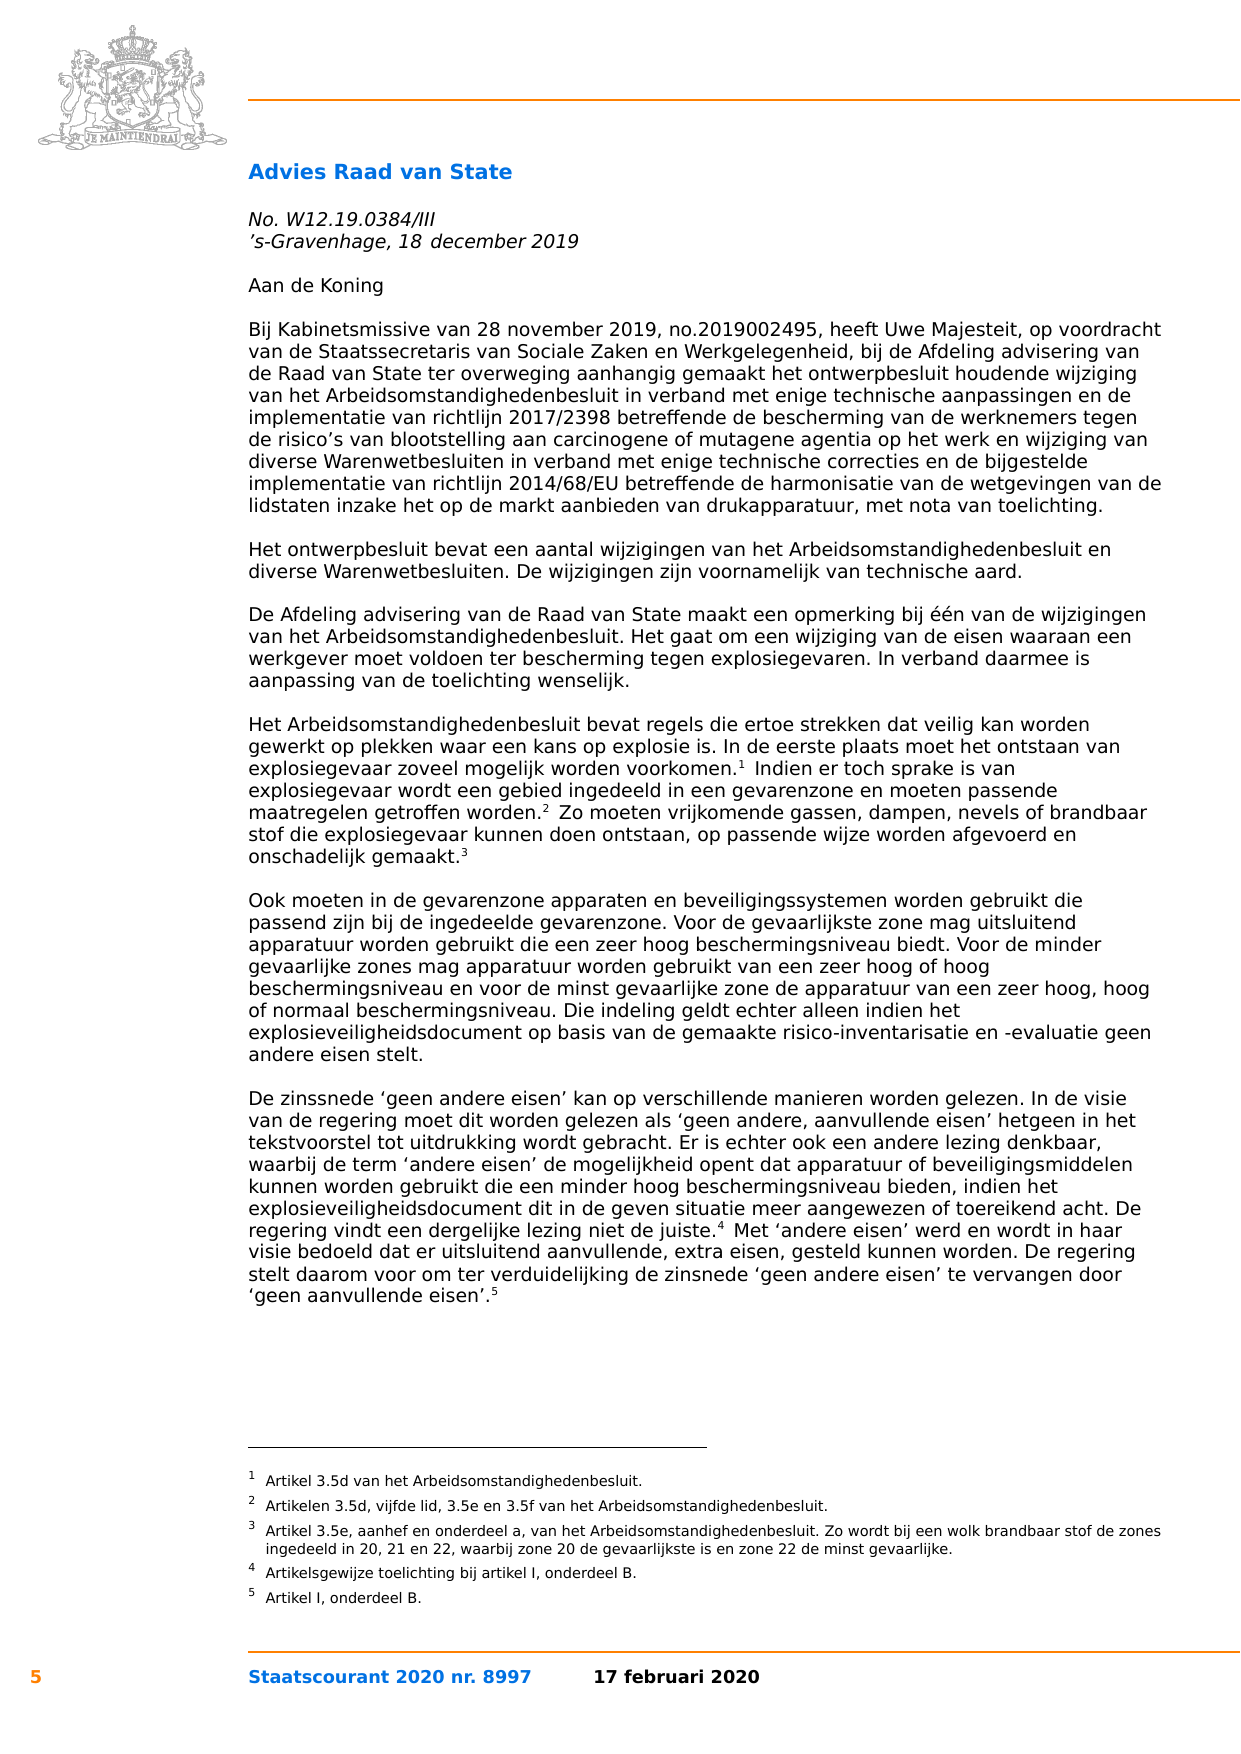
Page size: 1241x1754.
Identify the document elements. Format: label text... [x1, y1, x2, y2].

text De zinssnede ‘geen andere eisen’ kan op verschillende manieren worden gelezen. In de visie van de regering moet dit worden gelezen als ‘geen andere, aanvullende eisen’ hetgeen in het tekstvoorstel tot uitdrukking wordt gebracht. Er is echter ook een andere lezing denkbaar, waarbij de term ‘andere eisen’ de mogelijkheid opent dat apparatuur of beveiligingsmiddelen kunnen worden gebruikt die een minder hoog beschermingsniveau bieden, indien het explosieveiligheidsdocument dit in de geven situatie meer aangewezen of toereikend acht. De regering vindt een dergelijke lezing niet de juiste. Met ‘andere eisen’ werd en wordt in haar visie bedoeld dat er uitsluitend aanvullende, extra eisen, gesteld kunnen worden. De regering stelt daarom voor om ter verduidelijking de zinsnede ‘geen andere eisen’ te vervangen door ‘geen aanvullende eisen’. [248, 1088, 1163, 1307]
text Aan de Koning [248, 275, 1163, 297]
text Artikelsgewijze toelichting bij artikel I, onderdeel B. [248, 1561, 1163, 1583]
text Artikel I, onderdeel B. [248, 1586, 1163, 1608]
text De Afdeling advisering van de Raad van State maakt een opmerking bij één van de wijzigingen van het Arbeidsomstandighedenbesluit. Het gaat om een wijziging van de eisen waaraan een werkgever moet voldoen ter bescherming tegen explosiegevaren. In verband daarmee is aanpassing van de toelichting wenselijk. [248, 604, 1163, 692]
picture [38, 25, 227, 150]
text Ook moeten in de gevarenzone apparaten en beveiligingssystemen worden gebruikt die passend zijn bij de ingedeelde gevarenzone. Voor de gevaarlijkste zone mag uitsluitend apparatuur worden gebruikt die een zeer hoog beschermingsniveau biedt. Voor de minder gevaarlijke zones mag apparatuur worden gebruikt van een zeer hoog of hoog beschermingsniveau en voor de minst gevaarlijke zone de apparatuur van een zeer hoog, hoog of normaal beschermingsniveau. Die indeling geldt echter alleen indien het explosieveiligheidsdocument op basis van de gemaakte risico-inventarisatie en -evaluatie geen andere eisen stelt. [248, 890, 1163, 1066]
text No. W12.19.0384/III [248, 209, 1163, 231]
text Het Arbeidsomstandighedenbesluit bevat regels die ertoe strekken dat veilig kan worden gewerkt op plekken waar een kans op explosie is. In de eerste plaats moet het ontstaan van explosiegevaar zoveel mogelijk worden voorkomen. Indien er toch sprake is van explosiegevaar wordt een gebied ingedeeld in een gevarenzone en moeten passende maatregelen getroffen worden. Zo moeten vrijkomende gassen, dampen, nevels of brandbaar stof die explosiegevaar kunnen doen ontstaan, op passende wijze worden afgevoerd en onschadelijk gemaakt. [248, 714, 1163, 868]
text Artikel 3.5d van het Arbeidsomstandighedenbesluit. [248, 1469, 1163, 1491]
text Artikelen 3.5d, vijfde lid, 3.5e en 3.5f van het Arbeidsomstandighedenbesluit. [248, 1494, 1163, 1516]
text Bij Kabinetsmissive van 28 november 2019, no.2019002495, heeft Uwe Majesteit, op voordracht van de Staatssecretaris van Sociale Zaken en Werkgelegenheid, bij de Afdeling advisering van de Raad van State ter overweging aanhangig gemaakt het ontwerpbesluit houdende wijziging van het Arbeidsomstandighedenbesluit in verband met enige technische aanpassingen en de implementatie van richtlijn 2017/2398 betreffende de bescherming van de werknemers tegen de risico’s van blootstelling aan carcinogene of mutagene agentia op het werk en wijziging van diverse Warenwetbesluiten in verband met enige technische correcties en de bijgestelde implementatie van richtlijn 2014/68/EU betreffende de harmonisatie van de wetgevingen van de lidstaten inzake het op de markt aanbieden van drukapparatuur, met nota van toelichting. [248, 319, 1163, 517]
subtitle Advies Raad van State [248, 160, 1163, 184]
text ’s-Gravenhage, 18 december 2019 [248, 231, 1163, 253]
text Het ontwerpbesluit bevat een aantal wijzigingen van het Arbeidsomstandighedenbesluit en diverse Warenwetbesluiten. De wijzigingen zijn voornamelijk van technische aard. [248, 538, 1163, 582]
text Artikel 3.5e, aanhef en onderdeel a, van het Arbeidsomstandighedenbesluit. Zo wordt bij een wolk brandbaar stof de zones ingedeeld in 20, 21 en 22, waarbij zone 20 de gevaarlijkste is en zone 22 de minst gevaarlijke. [248, 1519, 1163, 1558]
